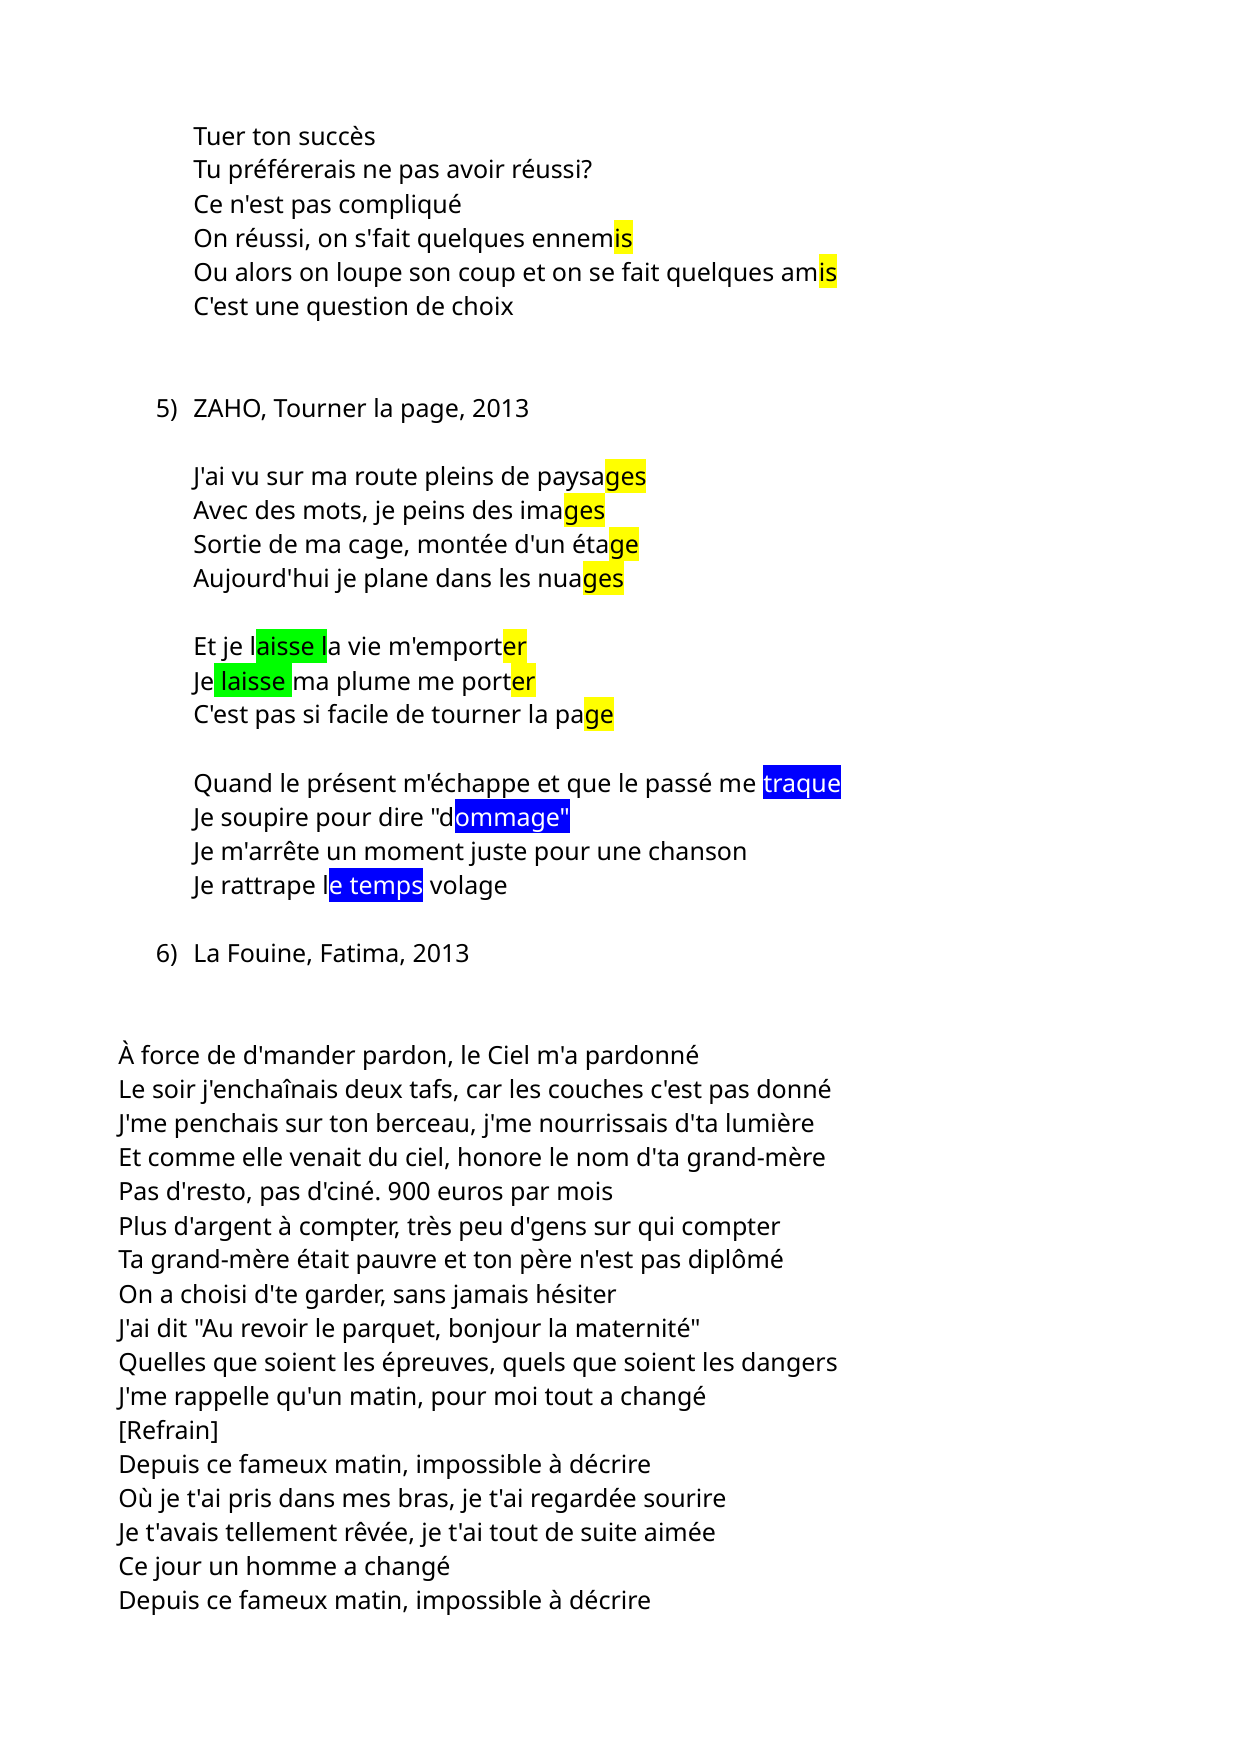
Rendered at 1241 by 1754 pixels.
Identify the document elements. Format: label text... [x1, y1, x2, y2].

text Depuis ce fameux matin, impossible à décrire [118, 1447, 1122, 1481]
list ZAHO, Tourner la page, 2013 [156, 391, 1122, 425]
text Où je t'ai pris dans mes bras, je t'ai regardée sourire [118, 1481, 1122, 1515]
text [Refrain] [118, 1412, 1122, 1447]
text Quelles que soient les épreuves, quels que soient les dangers [118, 1344, 1122, 1378]
text Depuis ce fameux matin, impossible à décrire [118, 1583, 1122, 1617]
list J'ai vu sur ma route pleins de paysages Avec des mots, je peins des images Sortie de ma cage, montée d'un étage Aujourd'hui je plane dans les nuages Et je laisse la vie m'emporter Je laisse ma plume me porter C'est pas si facile de tourner la page Quand le présent m'échappe et que le passé me traque Je soupire pour dire "dommage" Je m'arrête un moment juste pour une chanson Je rattrape le temps volage [156, 459, 1122, 902]
text J'ai dit "Au revoir le parquet, bonjour la maternité" [118, 1310, 1122, 1344]
text Le soir j'enchaînais deux tafs, car les couches c'est pas donné [118, 1072, 1122, 1106]
text J'me penchais sur ton berceau, j'me nourrissais d'ta lumière [118, 1106, 1122, 1140]
text Et comme elle venait du ciel, honore le nom d'ta grand-mère [118, 1140, 1122, 1174]
text On a choisi d'te garder, sans jamais hésiter [118, 1276, 1122, 1310]
list Tuer ton succès Tu préférerais ne pas avoir réussi? Ce n'est pas compliqué On réussi, on s'fait quelques ennemis Ou alors on loupe son coup et on se fait quelques amis C'est une question de choix [156, 118, 1122, 391]
list La Fouine, Fatima, 2013 [156, 936, 1122, 970]
text J'me rappelle qu'un matin, pour moi tout a changé [118, 1378, 1122, 1412]
text Pas d'resto, pas d'ciné. 900 euros par mois [118, 1174, 1122, 1208]
text Ce jour un homme a changé [118, 1549, 1122, 1583]
text Ta grand-mère était pauvre et ton père n'est pas diplômé [118, 1242, 1122, 1276]
text À force de d'mander pardon, le Ciel m'a pardonné [118, 1038, 1122, 1072]
text Je t'avais tellement rêvée, je t'ai tout de suite aimée [118, 1515, 1122, 1549]
text Plus d'argent à compter, très peu d'gens sur qui compter [118, 1208, 1122, 1242]
